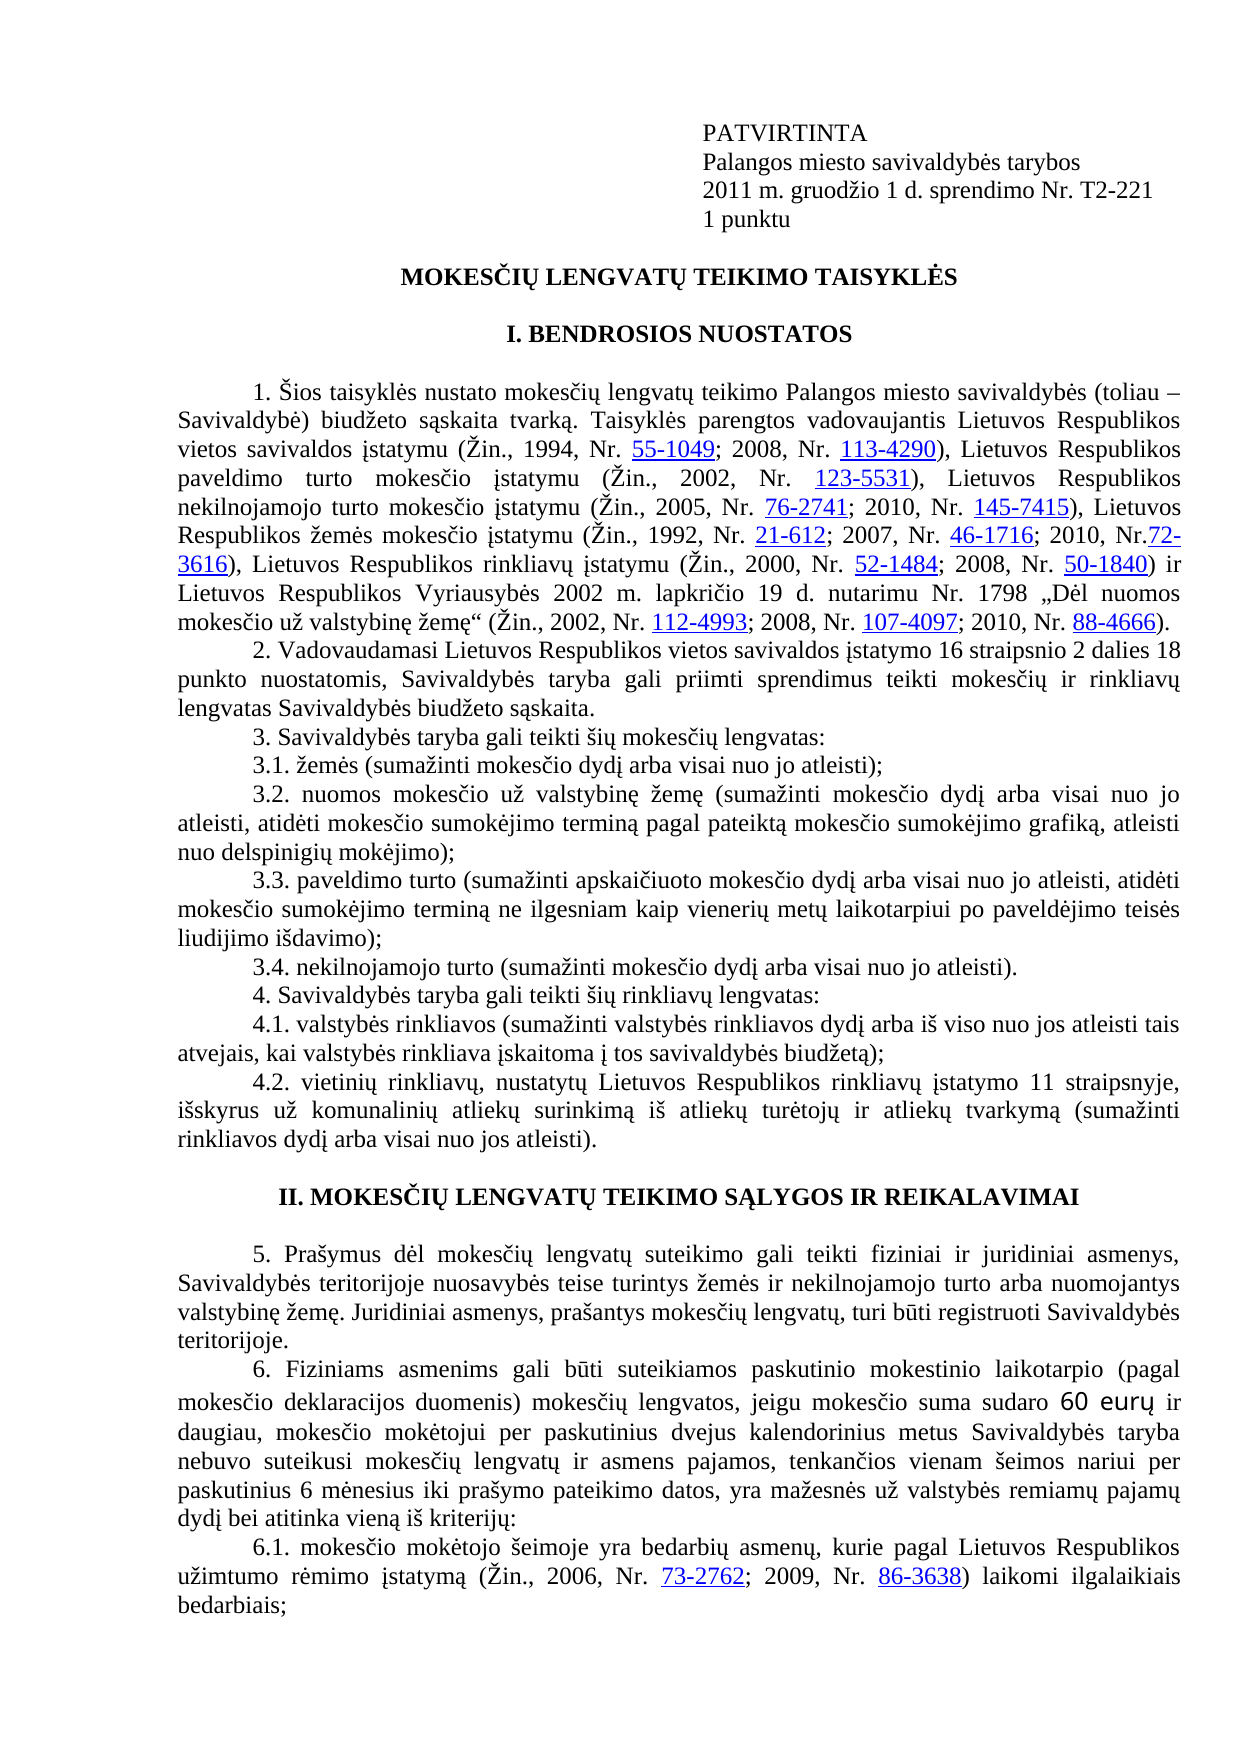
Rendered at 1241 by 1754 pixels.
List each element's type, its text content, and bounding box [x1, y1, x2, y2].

text 6. Fiziniams asmenims gali būti suteikiamos paskutinio mokestinio laikotarpio (pagal mokesčio deklaracijos duomenis) mokesčių lengvatos, jeigu mokesčio suma sudaro 60 eurų ir daugiau, mokesčio mokėtojui per paskutinius dvejus kalendorinius metus Savivaldybės taryba nebuvo suteikusi mokesčių lengvatų ir asmens pajamos, tenkančios vienam šeimos nariui per paskutinius 6 mėnesius iki prašymo pateikimo datos, yra mažesnės už valstybės remiamų pajamų dydį bei atitinka vieną iš kriterijų: [177, 1354, 1181, 1532]
text 3.4. nekilnojamojo turto (sumažinti mokesčio dydį arba visai nuo jo atleisti). [177, 952, 1181, 981]
text Palangos miesto savivaldybės tarybos [702, 147, 1181, 176]
text 2. Vadovaudamasi Lietuvos Respublikos vietos savivaldos įstatymo 16 straipsnio 2 dalies 18 punkto nuostatomis, Savivaldybės taryba gali priimti sprendimus teikti mokesčių ir rinkliavų lengvatas Savivaldybės biudžeto sąskaita. [177, 636, 1181, 722]
text 3.2. nuomos mokesčio už valstybinę žemę (sumažinti mokesčio dydį arba visai nuo jo atleisti, atidėti mokesčio sumokėjimo terminą pagal pateiktą mokesčio sumokėjimo grafiką, atleisti nuo delspinigių mokėjimo); [177, 779, 1181, 866]
text 3.1. žemės (sumažinti mokesčio dydį arba visai nuo jo atleisti); [177, 751, 1181, 779]
text PATVIRTINTA [702, 118, 1181, 147]
text 2011 m. gruodžio 1 d. sprendimo Nr. T2-221 [702, 176, 1181, 204]
text 4. Savivaldybės taryba gali teikti šių rinkliavų lengvatas: [177, 981, 1181, 1009]
text 6.1. mokesčio mokėtojo šeimoje yra bedarbių asmenų, kurie pagal Lietuvos Respublikos užimtumo rėmimo įstatymą (Žin., 2006, Nr. 73-2762; 2009, Nr. 86-3638) laikomi ilgalaikiais bedarbiais; [177, 1532, 1181, 1618]
text I. BENDROSIOS NUOSTATOS [177, 319, 1181, 348]
text 3. Savivaldybės taryba gali teikti šių mokesčių lengvatas: [177, 722, 1181, 751]
text 3.3. paveldimo turto (sumažinti apskaičiuoto mokesčio dydį arba visai nuo jo atleisti, atidėti mokesčio sumokėjimo terminą ne ilgesniam kaip vienerių metų laikotarpiui po paveldėjimo teisės liudijimo išdavimo); [177, 866, 1181, 952]
text MOKESČIŲ LENGVATŲ TEIKIMO TAISYKLĖS [177, 262, 1181, 291]
text 5. Prašymus dėl mokesčių lengvatų suteikimo gali teikti fiziniai ir juridiniai asmenys, Savivaldybės teritorijoje nuosavybės teise turintys žemės ir nekilnojamojo turto arba nuomojantys valstybinę žemę. Juridiniai asmenys, prašantys mokesčių lengvatų, turi būti registruoti Savivaldybės teritorijoje. [177, 1239, 1181, 1354]
text 4.1. valstybės rinkliavos (sumažinti valstybės rinkliavos dydį arba iš viso nuo jos atleisti tais atvejais, kai valstybės rinkliava įskaitoma į tos savivaldybės biudžetą); [177, 1009, 1181, 1067]
text 1 punktu [702, 204, 1181, 233]
text II. MOKESČIŲ LENGVATŲ TEIKIMO SĄLYGOS IR REIKALAVIMAI [177, 1182, 1181, 1211]
text 4.2. vietinių rinkliavų, nustatytų Lietuvos Respublikos rinkliavų įstatymo 11 straipsnyje, išskyrus už komunalinių atliekų surinkimą iš atliekų turėtojų ir atliekų tvarkymą (sumažinti rinkliavos dydį arba visai nuo jos atleisti). [177, 1067, 1181, 1153]
text 1. Šios taisyklės nustato mokesčių lengvatų teikimo Palangos miesto savivaldybės (toliau – Savivaldybė) biudžeto sąskaita tvarką. Taisyklės parengtos vadovaujantis Lietuvos Respublikos vietos savivaldos įstatymu (Žin., 1994, Nr. 55-1049; 2008, Nr. 113-4290), Lietuvos Respublikos paveldimo turto mokesčio įstatymu (Žin., 2002, Nr. 123-5531), Lietuvos Respublikos nekilnojamojo turto mokesčio įstatymu (Žin., 2005, Nr. 76-2741; 2010, Nr. 145-7415), Lietuvos Respublikos žemės mokesčio įstatymu (Žin., 1992, Nr. 21-612; 2007, Nr. 46-1716; 2010, Nr.72-3616), Lietuvos Respublikos rinkliavų įstatymu (Žin., 2000, Nr. 52-1484; 2008, Nr. 50-1840) ir Lietuvos Respublikos Vyriausybės 2002 m. lapkričio 19 d. nutarimu Nr. 1798 „Dėl nuomos mokesčio už valstybinę žemę“ (Žin., 2002, Nr. 112-4993; 2008, Nr. 107-4097; 2010, Nr. 88-4666). [177, 377, 1181, 636]
